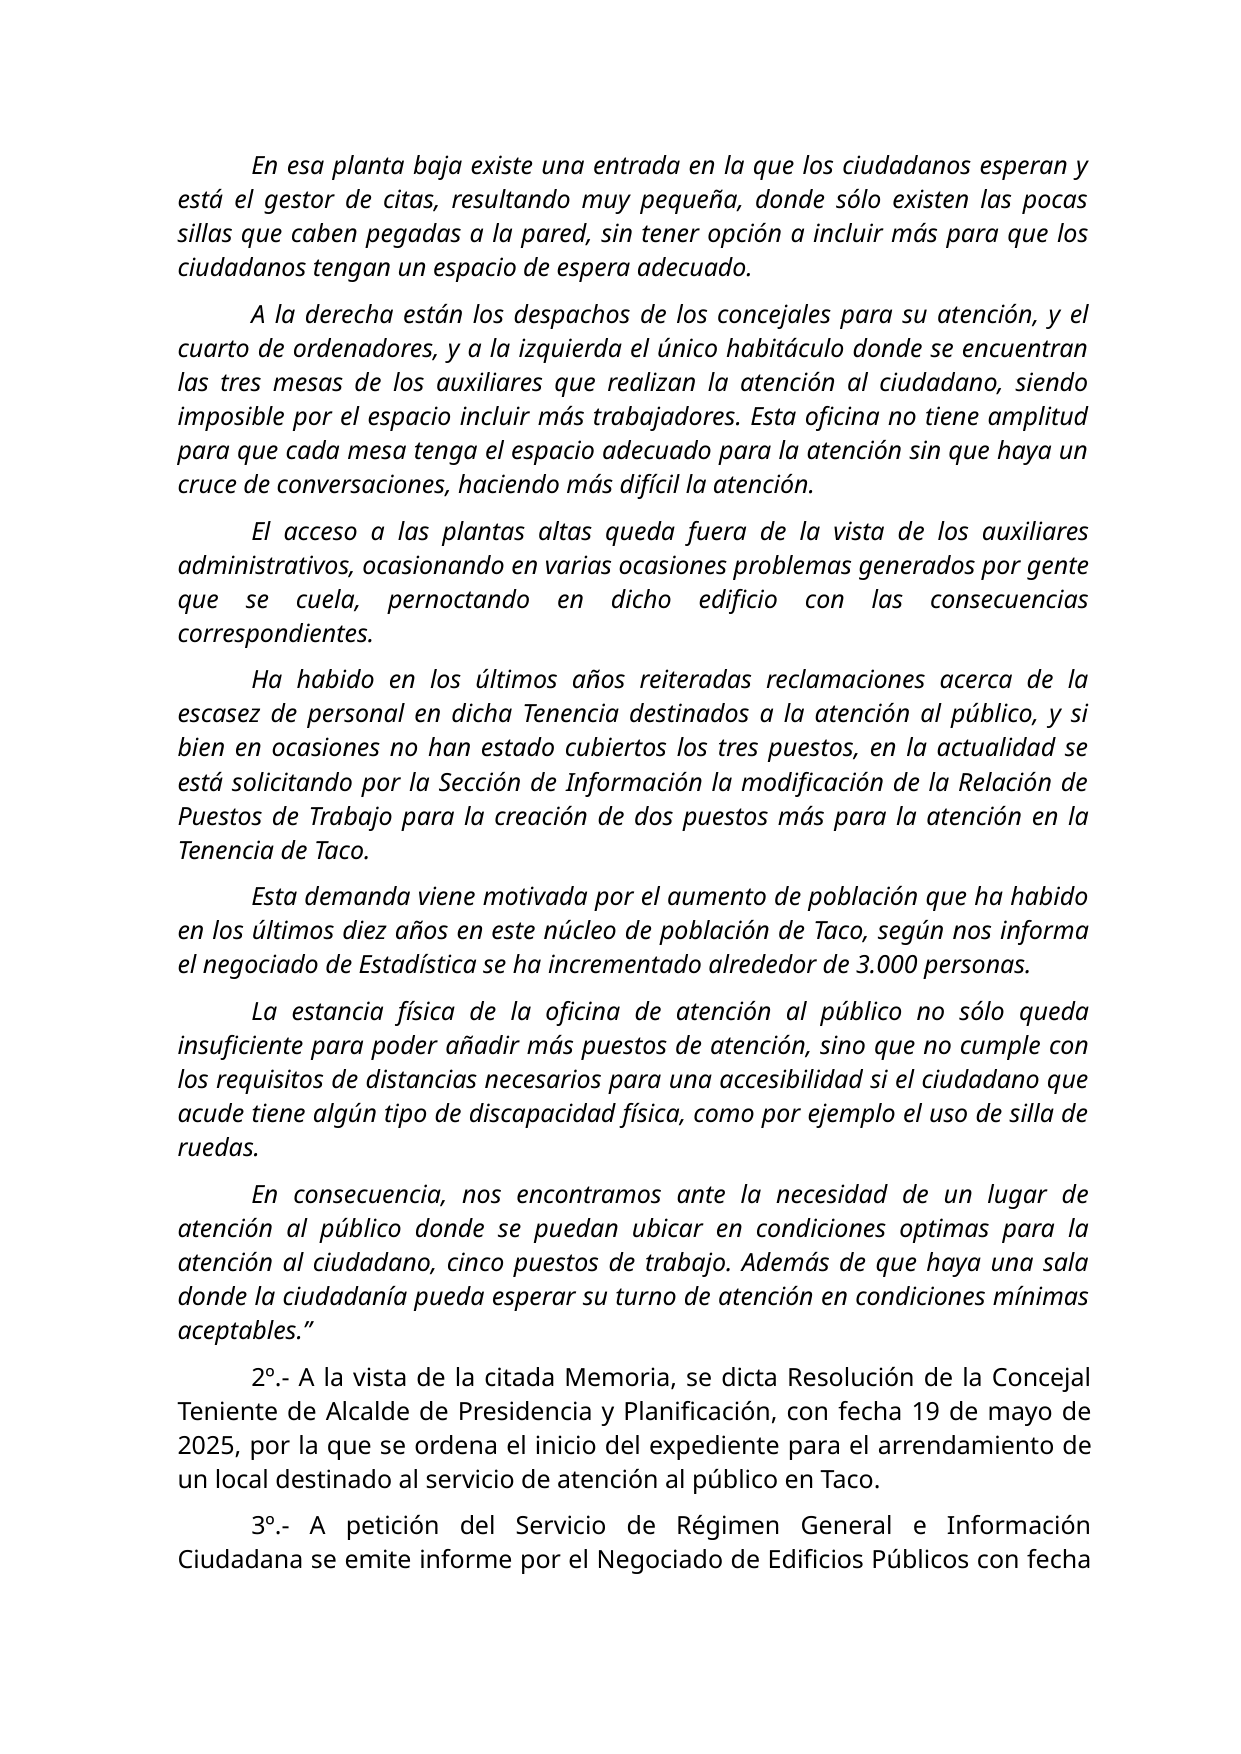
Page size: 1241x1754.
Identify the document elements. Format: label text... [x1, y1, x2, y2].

text A la derecha están los despachos de los concejales para su atención, y el cuarto de ordenadores, y a la izquierda el único habitáculo donde se encuentran las tres mesas de los auxiliares que realizan la atención al ciudadano, siendo imposible por el espacio incluir más trabajadores. Esta oficina no tiene amplitud para que cada mesa tenga el espacio adecuado para la atención sin que haya un cruce de conversaciones, haciendo más difícil la atención. [177, 296, 1093, 501]
text La estancia física de la oficina de atención al público no sólo queda insuficiente para poder añadir más puestos de atención, sino que no cumple con los requisitos de distancias necesarios para una accesibilidad si el ciudadano que acude tiene algún tipo de discapacidad física, como por ejemplo el uso de silla de ruedas. [177, 993, 1093, 1164]
text 3º.- A petición del Servicio de Régimen General e Información Ciudadana se emite informe por el Negociado de Edificios Públicos con fecha [177, 1508, 1093, 1576]
text 2º.- A la vista de la citada Memoria, se dicta Resolución de la Concejal Teniente de Alcalde de Presidencia y Planificación, con fecha 19 de mayo de 2025, por la que se ordena el inicio del expediente para el arrendamiento de un local destinado al servicio de atención al público en Taco. [177, 1359, 1093, 1495]
text En esa planta baja existe una entrada en la que los ciudadanos esperan y está el gestor de citas, resultando muy pequeña, donde sólo existen las pocas sillas que caben pegadas a la pared, sin tener opción a incluir más para que los ciudadanos tengan un espacio de espera adecuado. [177, 148, 1093, 284]
text Ha habido en los últimos años reiteradas reclamaciones acerca de la escasez de personal en dicha Tenencia destinados a la atención al público, y si bien en ocasiones no han estado cubiertos los tres puestos, en la actualidad se está solicitando por la Sección de Información la modificación de la Relación de Puestos de Trabajo para la creación de dos puestos más para la atención en la Tenencia de Taco. [177, 662, 1093, 866]
text El acceso a las plantas altas queda fuera de la vista de los auxiliares administrativos, ocasionando en varias ocasiones problemas generados por gente que se cuela, pernoctando en dicho edificio con las consecuencias correspondientes. [177, 513, 1093, 649]
text Esta demanda viene motivada por el aumento de población que ha habido en los últimos diez años en este núcleo de población de Taco, según nos informa el negociado de Estadística se ha incrementado alrededor de 3.000 personas. [177, 879, 1093, 981]
text En consecuencia, nos encontramos ante la necesidad de un lugar de atención al público donde se puedan ubicar en condiciones optimas para la atención al ciudadano, cinco puestos de trabajo. Además de que haya una sala donde la ciudadanía pueda esperar su turno de atención en condiciones mínimas aceptables.” [177, 1176, 1093, 1347]
